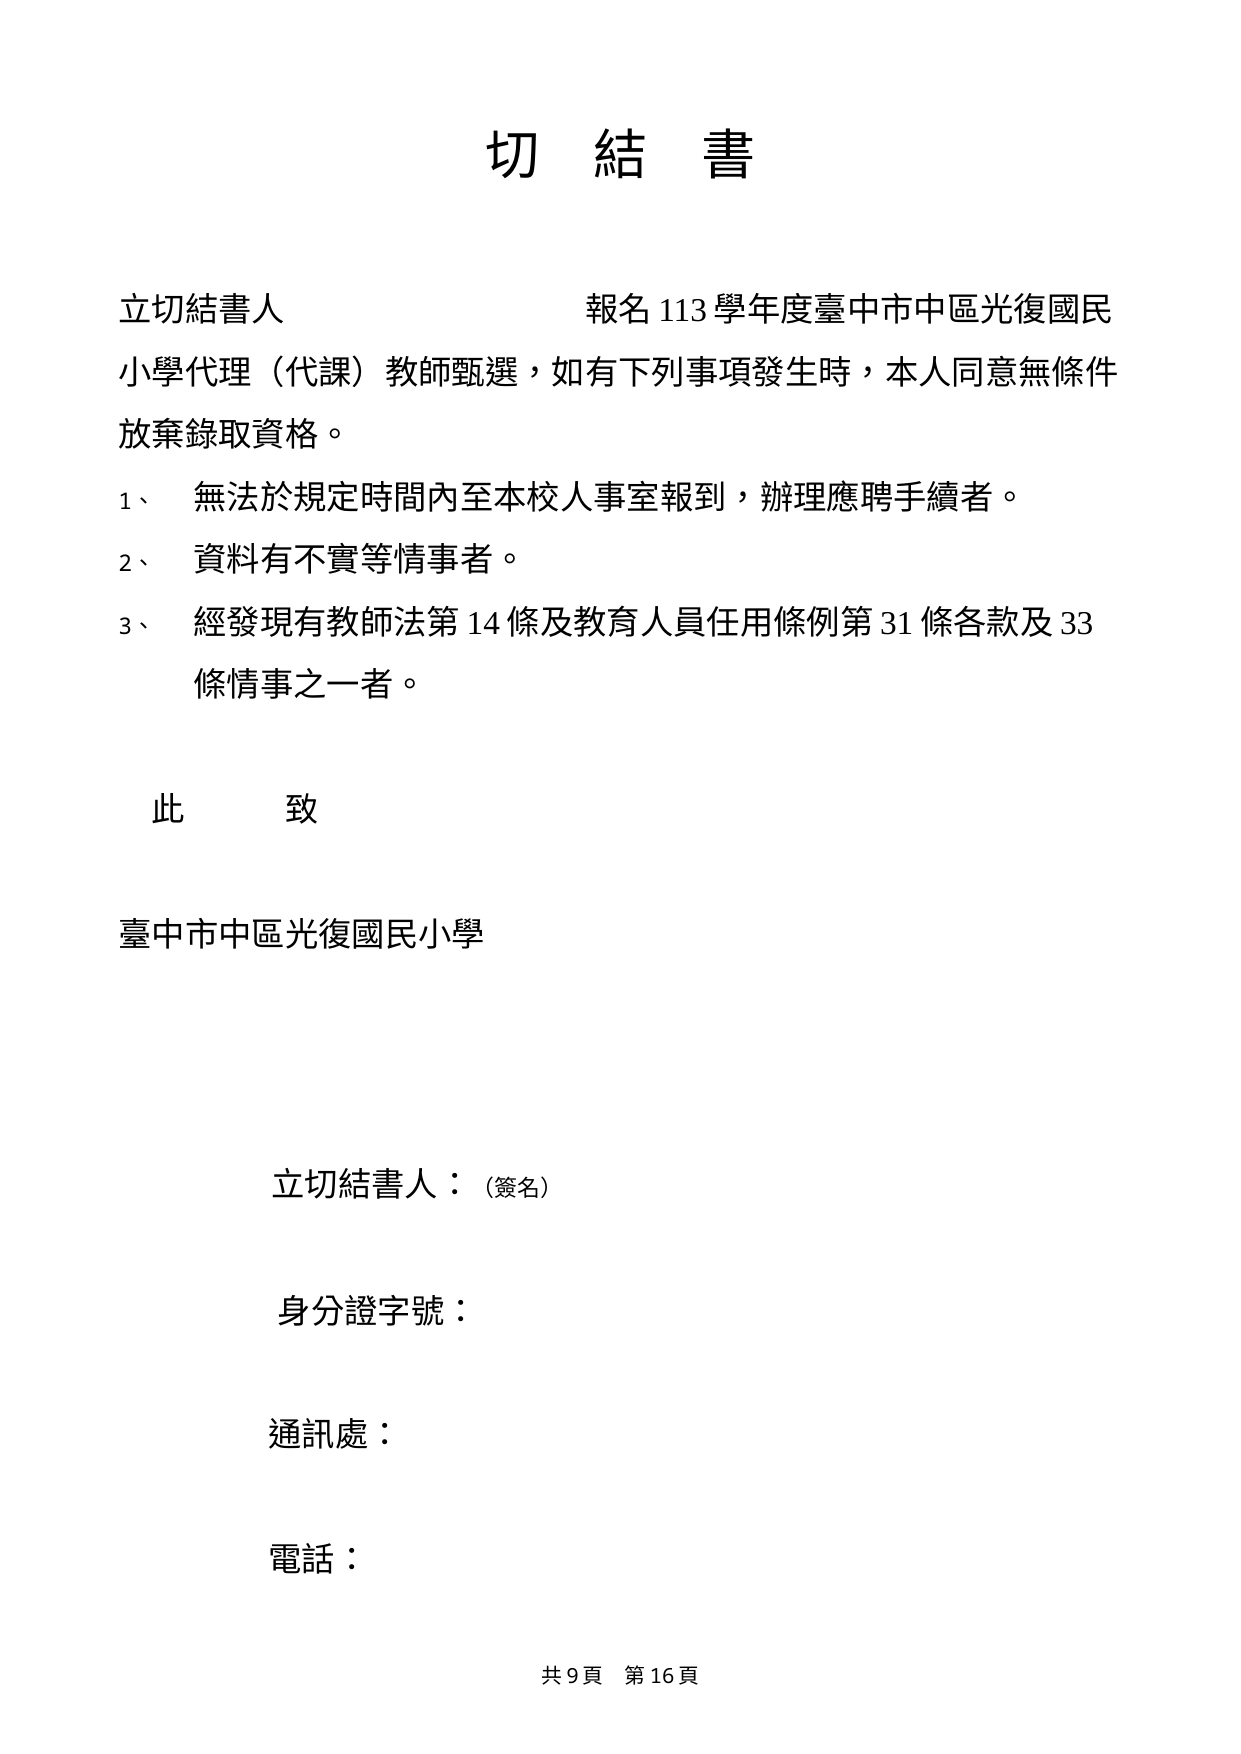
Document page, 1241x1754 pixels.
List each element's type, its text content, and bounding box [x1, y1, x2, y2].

text 立切結書人：（簽名） [118, 1141, 1122, 1203]
list 無法於規定時間內至本校人事室報到，辦理應聘手續者。 [118, 453, 1122, 516]
list 經發現有教師法第14條及教育人員任用條例第31條各款及33條情事之一者。 [118, 578, 1122, 703]
text 臺中市中區光復國民小學 [118, 891, 1122, 953]
text 此 致 [118, 766, 1122, 828]
text 身分證字號： [118, 1266, 1122, 1328]
text 立切結書人 報名113學年度臺中市中區光復國民小學代理（代課）教師甄選，如有下列事項發生時，本人同意無條件放棄錄取資格。 [118, 266, 1122, 453]
text 通訊處： [118, 1391, 1122, 1453]
text 電話： [118, 1516, 1122, 1578]
list 資料有不實等情事者。 [118, 516, 1122, 578]
text 切 結 書 [118, 78, 1122, 203]
